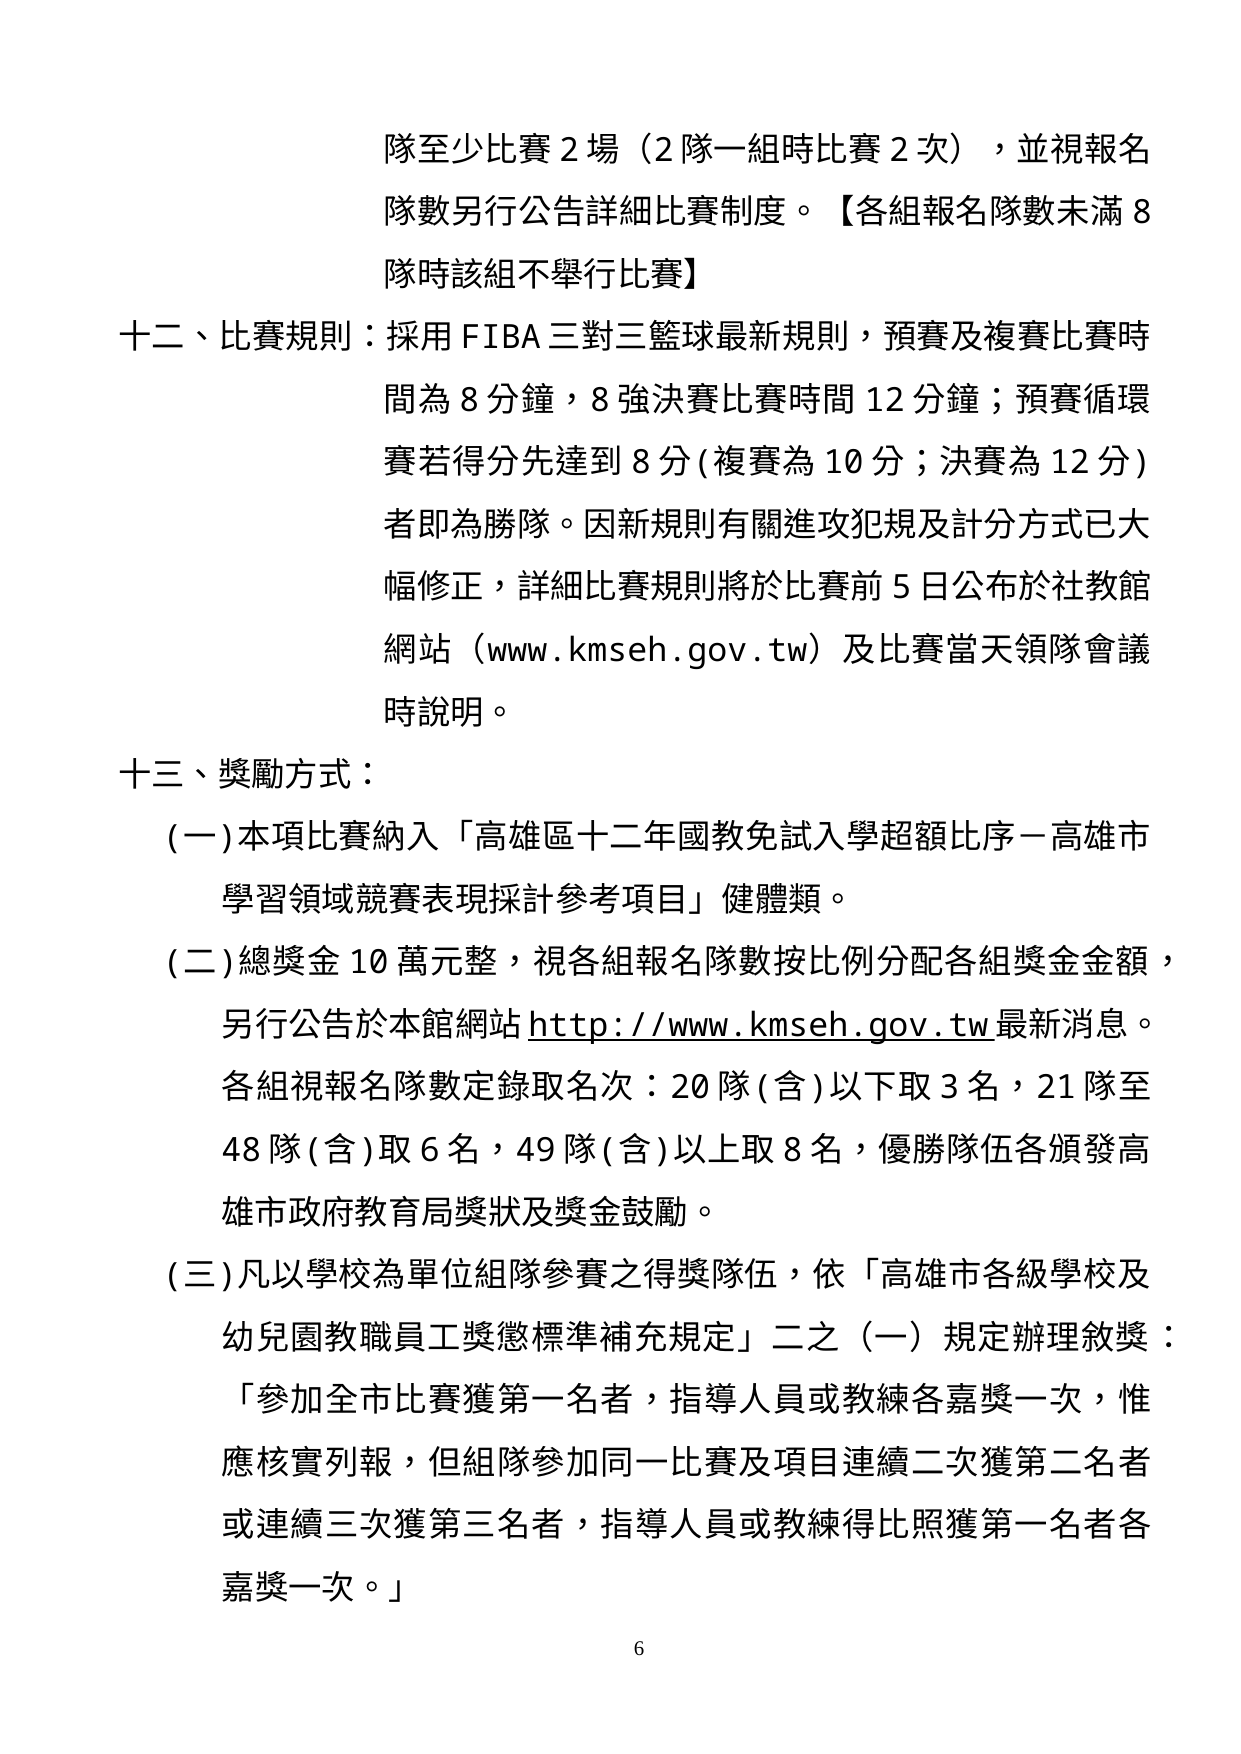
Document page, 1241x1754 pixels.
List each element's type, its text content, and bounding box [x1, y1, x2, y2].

text (一)本項比賽納入「高雄區十二年國教免試入學超額比序－高雄市學習領域競賽表現採計參考項目」健體類。 [162, 793, 1152, 918]
text 十二、比賽規則：採用FIBA三對三籃球最新規則，預賽及複賽比賽時間為8分鐘，8強決賽比賽時間12分鐘；預賽循環賽若得分先達到8分(複賽為10分；決賽為12分)者即為勝隊。因新規則有關進攻犯規及計分方式已大幅修正，詳細比賽規則將於比賽前5日公布於社教館網站（www.kmseh.gov.tw）及比賽當天領隊會議時說明。 [118, 293, 1152, 730]
text (三)凡以學校為單位組隊參賽之得獎隊伍，依「高雄市各級學校及幼兒園教職員工獎懲標準補充規定」二之（一）規定辦理敘獎：「參加全市比賽獲第一名者，指導人員或教練各嘉獎一次，惟應核實列報，但組隊參加同一比賽及項目連續二次獲第二名者或連續三次獲第三名者，指導人員或教練得比照獲第一名者各嘉獎一次。」 [162, 1230, 1152, 1605]
text 各組視報名隊數定錄取名次：20隊(含)以下取3名，21隊至48隊(含)取6名，49隊(含)以上取8名，優勝隊伍各頒發高雄市政府教育局獎狀及獎金鼓勵。 [221, 1043, 1152, 1230]
text 隊至少比賽2場（2隊一組時比賽2次），並視報名隊數另行公告詳細比賽制度。【各組報名隊數未滿8隊時該組不舉行比賽】 [118, 105, 1152, 293]
text 十三、獎勵方式： [118, 730, 1152, 793]
text (二)總獎金10萬元整，視各組報名隊數按比例分配各組獎金金額，另行公告於本館網站http://www.kmseh.gov.tw最新消息。 [162, 918, 1152, 1043]
